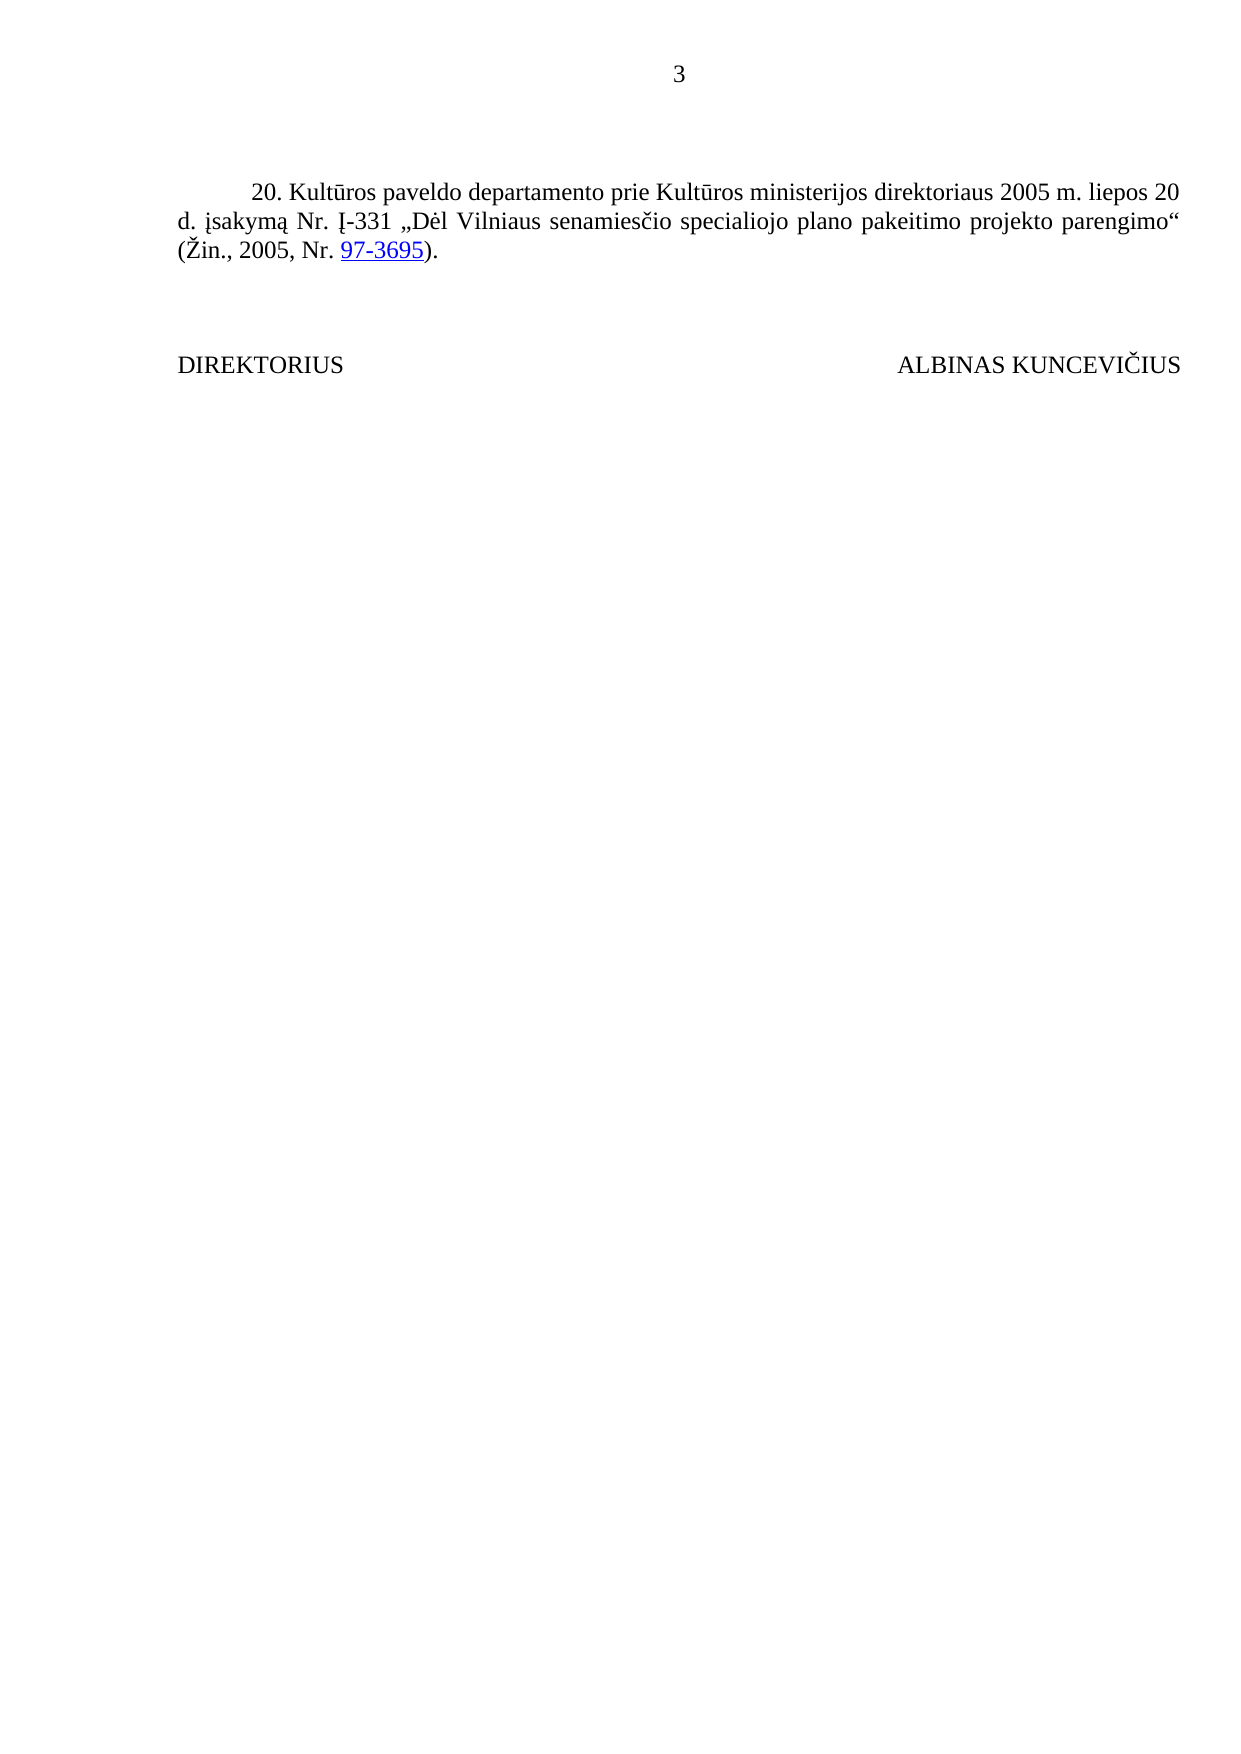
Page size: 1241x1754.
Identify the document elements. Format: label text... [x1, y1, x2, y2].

text 20. Kultūros paveldo departamento prie Kultūros ministerijos direktoriaus 2005 m. liepos 20 d. įsakymą Nr. Į-331 „Dėl Vilniaus senamiesčio specialiojo plano pakeitimo projekto parengimo“ (Žin., 2005, Nr. 97-3695). [177, 177, 1181, 263]
text DIREKTORIUS ALBINAS KUNCEVIČIUS [177, 350, 1181, 378]
